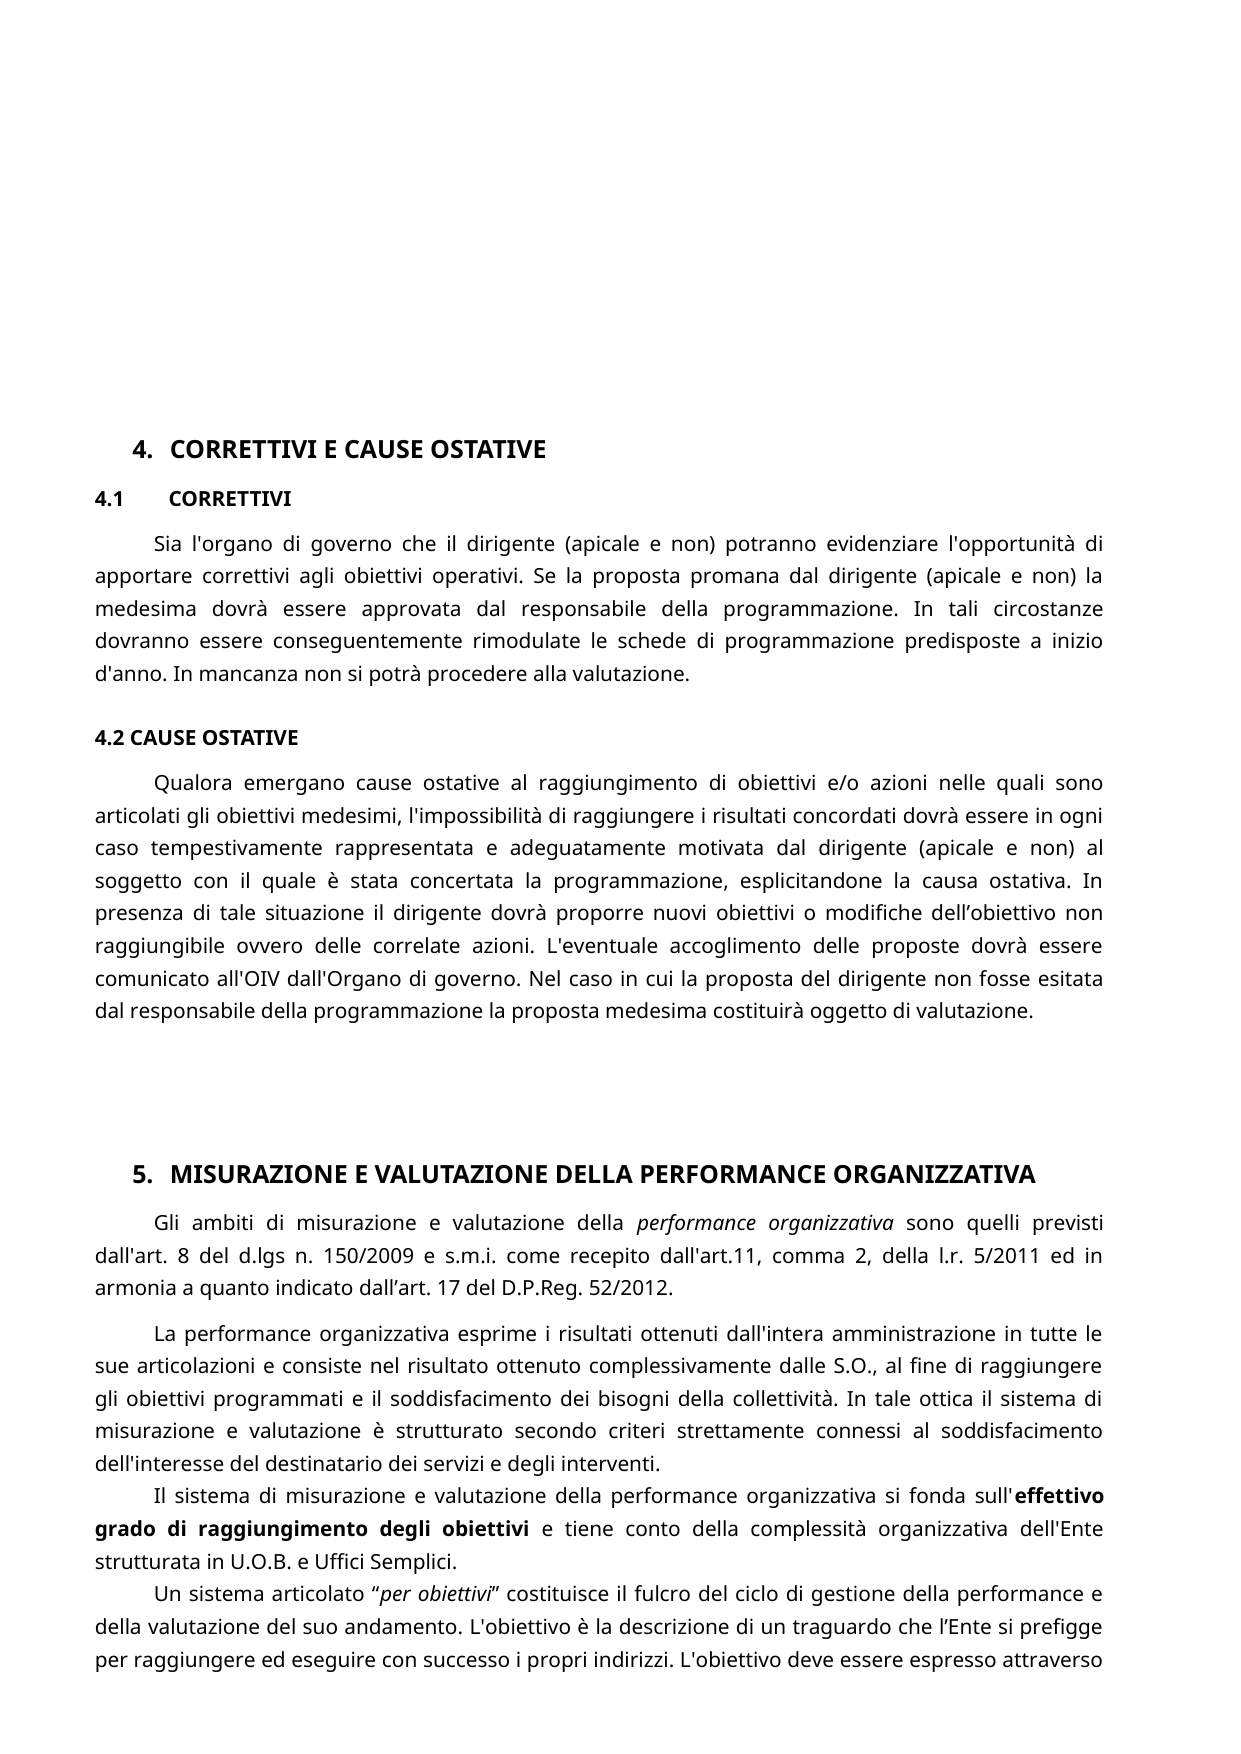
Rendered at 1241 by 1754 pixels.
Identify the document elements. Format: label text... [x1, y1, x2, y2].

subtitle 4.2 CAUSE OSTATIVE [94, 723, 1104, 751]
text Un sistema articolato “per obiettivi” costituisce il fulcro del ciclo di gestione della performance e della valutazione del suo andamento. L'obiettivo è la descrizione di un traguardo che l’Ente si prefigge per raggiungere ed eseguire con successo i propri indirizzi. L'obiettivo deve essere espresso attraverso [94, 1579, 1104, 1673]
text Gli ambiti di misurazione e valutazione della performance organizzativa sono quelli previsti dall'art. 8 del d.lgs n. 150/2009 e s.m.i. come recepito dall'art.11, comma 2, della l.r. 5/2011 ed in armonia a quanto indicato dall’art. 17 del D.P.Reg. 52/2012. [94, 1208, 1104, 1302]
list MISURAZIONE E VALUTAZIONE DELLA PERFORMANCE ORGANIZZATIVA [132, 1157, 1104, 1191]
list CORRETTIVI E CAUSE OSTATIVE [132, 432, 1104, 466]
text Il sistema di misurazione e valutazione della performance organizzativa si fonda sull'effettivo grado di raggiungimento degli obiettivi e tiene conto della complessità organizzativa dell'Ente strutturata in U.O.B. e Uffici Semplici. [94, 1482, 1104, 1575]
text Sia l'organo di governo che il dirigente (apicale e non) potranno evidenziare l'opportunità di apportare correttivi agli obiettivi operativi. Se la proposta promana dal dirigente (apicale e non) la medesima dovrà essere approvata dal responsabile della programmazione. In tali circostanze dovranno essere conseguentemente rimodulate le schede di programmazione predisposte a inizio d'anno. In mancanza non si potrà procedere alla valutazione. [94, 529, 1104, 688]
text Qualora emergano cause ostative al raggiungimento di obiettivi e/o azioni nelle quali sono articolati gli obiettivi medesimi, l'impossibilità di raggiungere i risultati concordati dovrà essere in ogni caso tempestivamente rappresentata e adeguatamente motivata dal dirigente (apicale e non) al soggetto con il quale è stata concertata la programmazione, esplicitandone la causa ostativa. In presenza di tale situazione il dirigente dovrà proporre nuovi obiettivi o modifiche dell’obiettivo non raggiungibile ovvero delle correlate azioni. L'eventuale accoglimento delle proposte dovrà essere comunicato all'OIV dall'Organo di governo. Nel caso in cui la proposta del dirigente non fosse esitata dal responsabile della programmazione la proposta medesima costituirà oggetto di valutazione. [94, 768, 1104, 1025]
subtitle 4.1 CORRETTIVI [94, 484, 1104, 512]
text La performance organizzativa esprime i risultati ottenuti dall'intera amministrazione in tutte le sue articolazioni e consiste nel risultato ottenuto complessivamente dalle S.O., al fine di raggiungere gli obiettivi programmati e il soddisfacimento dei bisogni della collettività. In tale ottica il sistema di misurazione e valutazione è strutturato secondo criteri strettamente connessi al soddisfacimento dell'interesse del destinatario dei servizi e degli interventi. [94, 1319, 1104, 1477]
